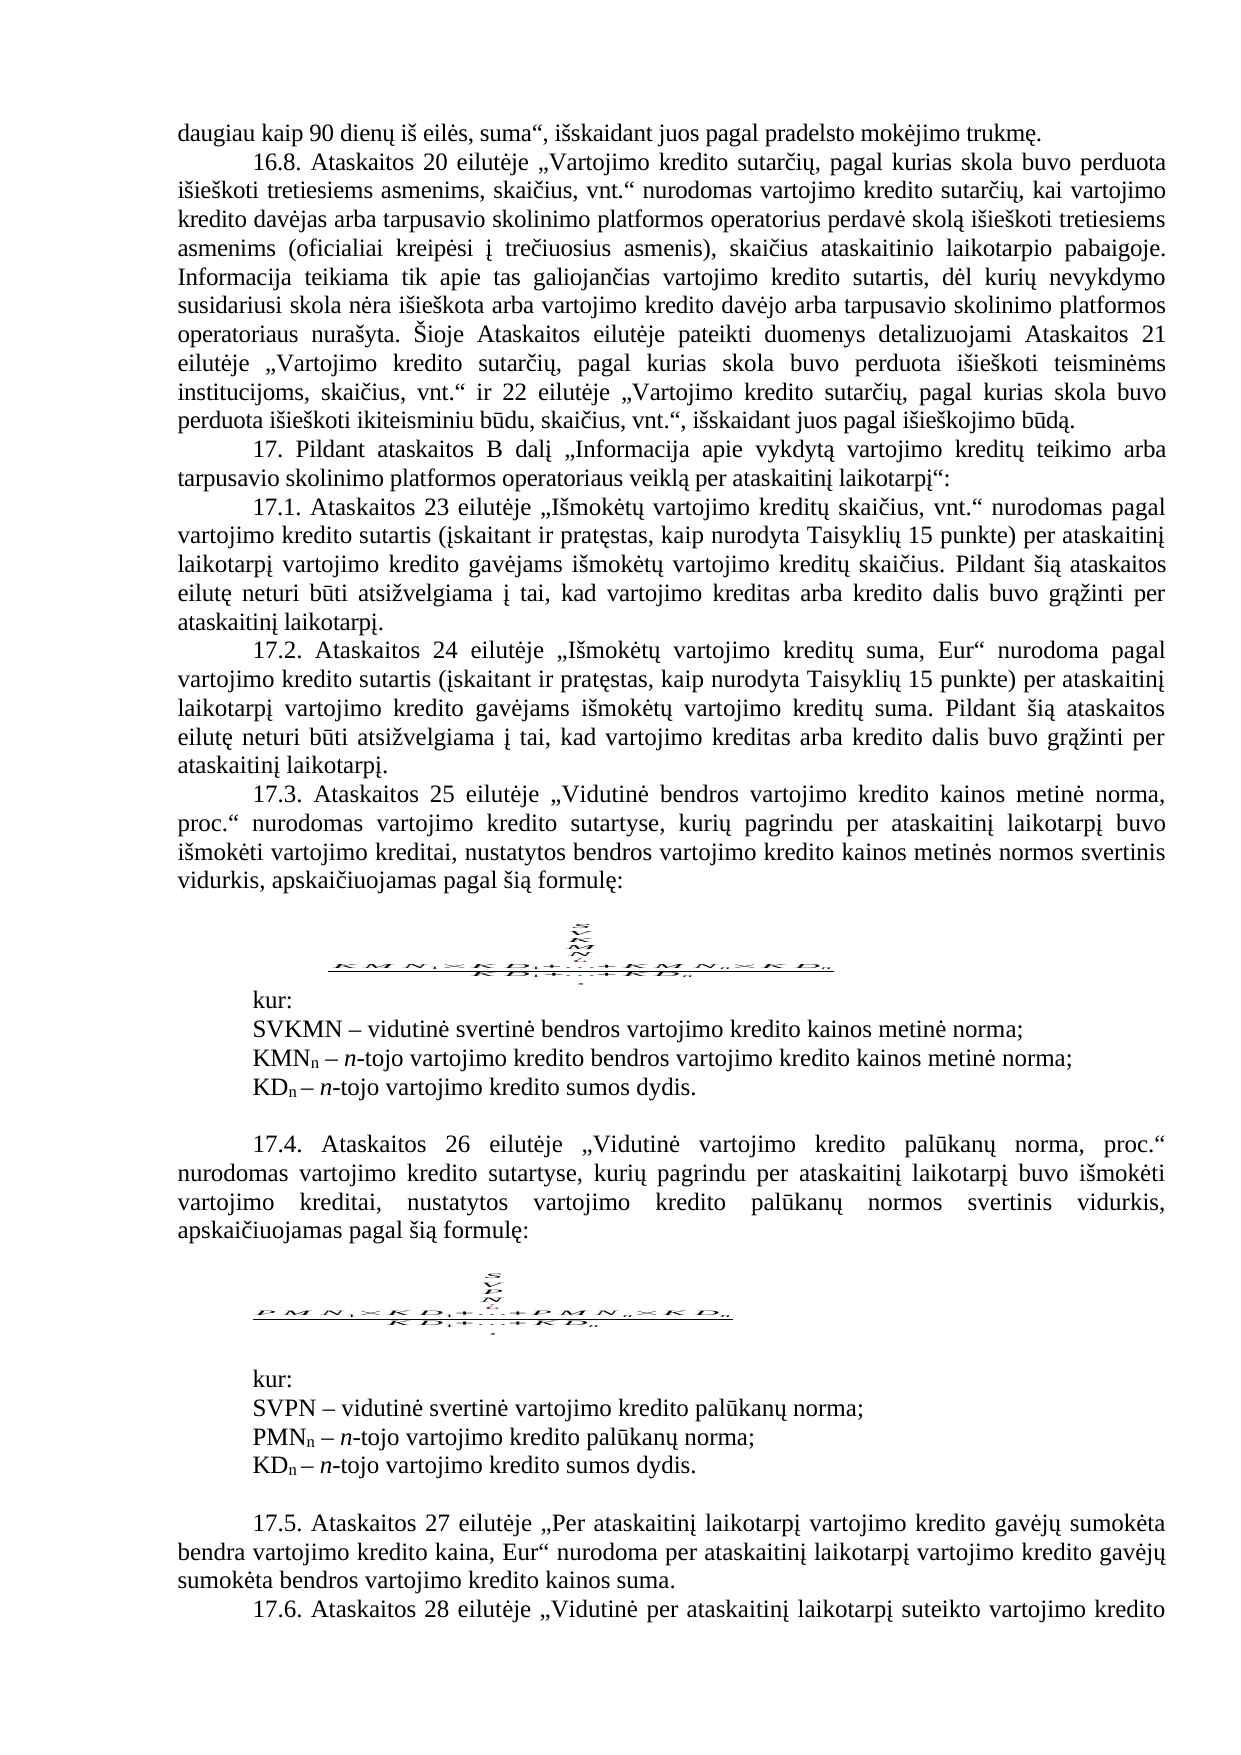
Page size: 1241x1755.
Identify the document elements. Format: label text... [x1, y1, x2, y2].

text KMNn – n-tojo vartojimo kredito bendros vartojimo kredito kainos metinė norma; [177, 1043, 1166, 1072]
text kur: [177, 986, 1166, 1014]
text 16.8. Ataskaitos 20 eilutėje „Vartojimo kredito sutarčių, pagal kurias skola buvo perduota išieškoti tretiesiems asmenims, skaičius, vnt.“ nurodomas vartojimo kredito sutarčių, kai vartojimo kredito davėjas arba tarpusavio skolinimo platformos operatorius perdavė skolą išieškoti tretiesiems asmenims (oficialiai kreipėsi į trečiuosius asmenis), skaičius ataskaitinio laikotarpio pabaigoje. Informacija teikiama tik apie tas galiojančias vartojimo kredito sutartis, dėl kurių nevykdymo susidariusi skola nėra išieškota arba vartojimo kredito davėjo arba tarpusavio skolinimo platformos operatoriaus nurašyta. Šioje Ataskaitos eilutėje pateikti duomenys detalizuojami Ataskaitos 21 eilutėje „Vartojimo kredito sutarčių, pagal kurias skola buvo perduota išieškoti teisminėms institucijoms, skaičius, vnt.“ ir 22 eilutėje „Vartojimo kredito sutarčių, pagal kurias skola buvo perduota išieškoti ikiteisminiu būdu, skaičius, vnt.“, išskaidant juos pagal išieškojimo būdą. [177, 147, 1166, 434]
text daugiau kaip 90 dienų iš eilės, suma“, išskaidant juos pagal pradelsto mokėjimo trukmę. [177, 118, 1166, 147]
text SVPN – vidutinė svertinė vartojimo kredito palūkanų norma; [177, 1393, 1166, 1422]
text PMNn – n-tojo vartojimo kredito palūkanų norma; [177, 1422, 1166, 1451]
text 17.6. Ataskaitos 28 eilutėje „Vidutinė per ataskaitinį laikotarpį suteikto vartojimo kredito [177, 1594, 1166, 1623]
text SVKMN – vidutinė svertinė bendros vartojimo kredito kainos metinė norma; [177, 1014, 1166, 1043]
text 17.3. Ataskaitos 25 eilutėje „Vidutinė bendros vartojimo kredito kainos metinė norma, proc.“ nurodomas vartojimo kredito sutartyse, kurių pagrindu per ataskaitinį laikotarpį buvo išmokėti vartojimo kreditai, nustatytos bendros vartojimo kredito kainos metinės normos svertinis vidurkis, apskaičiuojamas pagal šią formulę: [177, 779, 1166, 894]
text KDn – n-tojo vartojimo kredito sumos dydis. [177, 1072, 1166, 1101]
text 17. Pildant ataskaitos B dalį „Informacija apie vykdytą vartojimo kreditų teikimo arba tarpusavio skolinimo platformos operatoriaus veiklą per ataskaitinį laikotarpį“: [177, 434, 1166, 492]
text 17.2. Ataskaitos 24 eilutėje „Išmokėtų vartojimo kreditų suma, Eur“ nurodoma pagal vartojimo kredito sutartis (įskaitant ir pratęstas, kaip nurodyta Taisyklių 15 punkte) per ataskaitinį laikotarpį vartojimo kredito gavėjams išmokėtų vartojimo kreditų suma. Pildant šią ataskaitos eilutę neturi būti atsižvelgiama į tai, kad vartojimo kreditas arba kredito dalis buvo grąžinti per ataskaitinį laikotarpį. [177, 636, 1166, 779]
text KDn – n-tojo vartojimo kredito sumos dydis. [177, 1451, 1166, 1479]
text kur: [177, 1364, 1166, 1393]
text 17.5. Ataskaitos 27 eilutėje „Per ataskaitinį laikotarpį vartojimo kredito gavėjų sumokėta bendra vartojimo kredito kaina, Eur“ nurodoma per ataskaitinį laikotarpį vartojimo kredito gavėjų sumokėta bendros vartojimo kredito kainos suma. [177, 1508, 1166, 1594]
text 17.1. Ataskaitos 23 eilutėje „Išmokėtų vartojimo kreditų skaičius, vnt.“ nurodomas pagal vartojimo kredito sutartis (įskaitant ir pratęstas, kaip nurodyta Taisyklių 15 punkte) per ataskaitinį laikotarpį vartojimo kredito gavėjams išmokėtų vartojimo kreditų skaičius. Pildant šią ataskaitos eilutę neturi būti atsižvelgiama į tai, kad vartojimo kreditas arba kredito dalis buvo grąžinti per ataskaitinį laikotarpį. [177, 492, 1166, 636]
text 17.4. Ataskaitos 26 eilutėje „Vidutinė vartojimo kredito palūkanų norma, proc.“ nurodomas vartojimo kredito sutartyse, kurių pagrindu per ataskaitinį laikotarpį buvo išmokėti vartojimo kreditai, nustatytos vartojimo kredito palūkanų normos svertinis vidurkis, apskaičiuojamas pagal šią formulę: [177, 1129, 1166, 1244]
